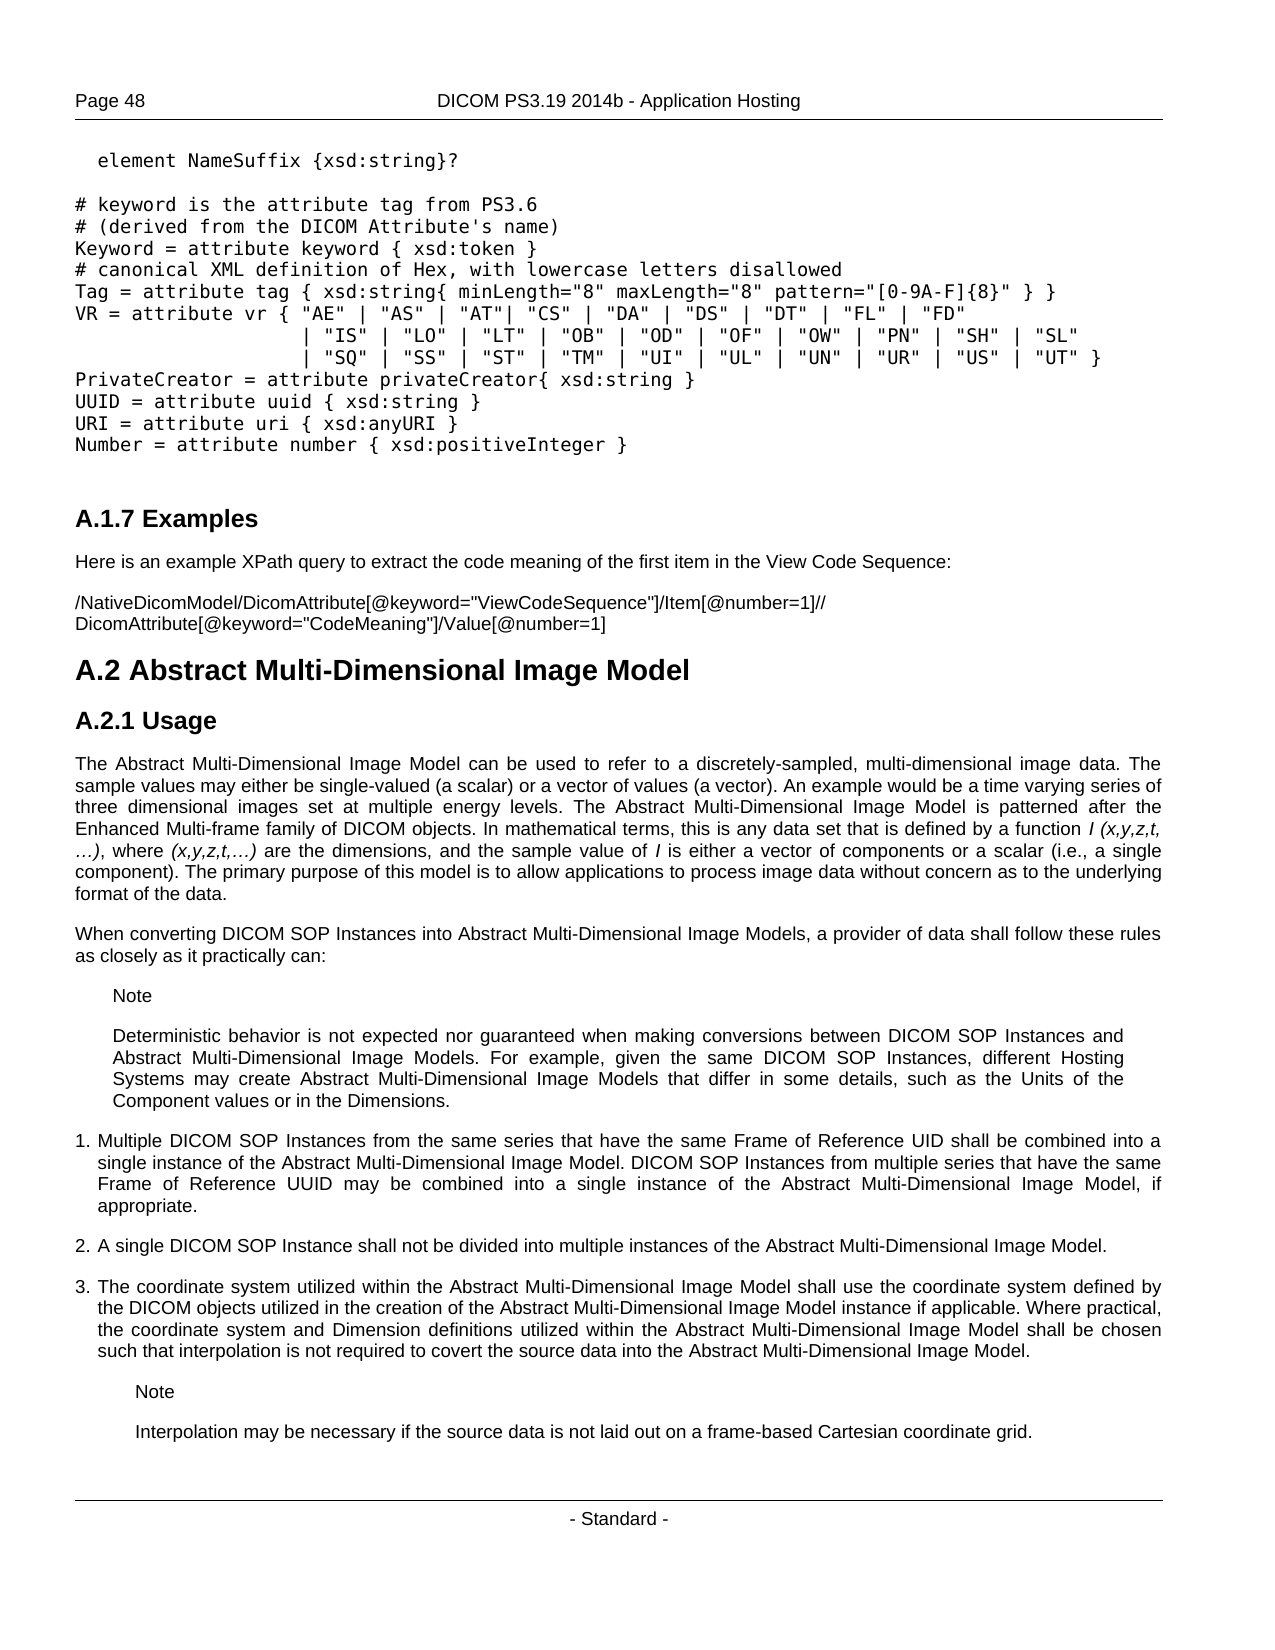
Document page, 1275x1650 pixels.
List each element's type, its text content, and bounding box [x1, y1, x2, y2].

text A.2 Abstract Multi-Dimensional Image Model [75, 653, 1162, 687]
text The Abstract Multi-Dimensional Image Model can be used to refer to a discretely-sampled, multi-dimensional image data. The sample values may either be single-valued (a scalar) or a vector of values (a vector). An example would be a time varying series of three dimensional images set at multiple energy levels. The Abstract Multi-Dimensional Image Model is patterned after the Enhanced Multi-frame family of DICOM objects. In mathematical terms, this is any data set that is defined by a function I (x,y,z,t,…), where (x,y,z,t,…) are the dimensions, and the sample value of I is either a vector of components or a scalar (i.e., a single component). The primary purpose of this model is to allow applications to process image data without concern as to the underlying format of the data. [75, 753, 1162, 904]
text When converting DICOM SOP Instances into Abstract Multi-Dimensional Image Models, a provider of data shall follow these rules as closely as it practically can: [75, 923, 1162, 966]
list Multiple DICOM SOP Instances from the same series that have the same Frame of Reference UID shall be combined into a single instance of the Abstract Multi-Dimensional Image Model. DICOM SOP Instances from multiple series that have the same Frame of Reference UUID may be combined into a single instance of the Abstract Multi-Dimensional Image Model, if appropriate. [75, 1130, 1162, 1216]
list Interpolation may be necessary if the source data is not laid out on a frame-based Cartesian coordinate grid. [112, 1421, 1125, 1442]
text /NativeDicomModel/DicomAttribute[@keyword="ViewCodeSequence"]/Item[@number=1]//DicomAttribute[@keyword="CodeMeaning"]/Value[@number=1] [75, 592, 1162, 635]
text element NameSuffix {xsd:string}? # keyword is the attribute tag from PS3.6 # (derived from the DICOM Attribute's name) Keyword = attribute keyword { xsd:token } # canonical XML definition of Hex, with lowercase letters disallowed Tag = attribute tag { xsd:string{ minLength="8" maxLength="8" pattern="[0-9A-F]{8}" } } VR = attribute vr { "AE" | "AS" | "AT"| "CS" | "DA" | "DS" | "DT" | "FL" | "FD" | "IS" | "LO" | "LT" | "OB" | "OD" | "OF" | "OW" | "PN" | "SH" | "SL" | "SQ" | "SS" | "ST" | "TM" | "UI" | "UL" | "UN" | "UR" | "US" | "UT" } PrivateCreator = attribute privateCreator{ xsd:string } UUID = attribute uuid { xsd:string } URI = attribute uri { xsd:anyURI } Number = attribute number { xsd:positiveInteger } [75, 150, 1162, 485]
list Note [112, 1380, 1125, 1402]
text Here is an example XPath query to extract the code meaning of the first item in the View Code Sequence: [75, 551, 1162, 573]
text A.2.1 Usage [75, 706, 1162, 734]
list A single DICOM SOP Instance shall not be divided into multiple instances of the Abstract Multi-Dimensional Image Model. [75, 1235, 1162, 1257]
text Deterministic behavior is not expected nor guaranteed when making conversions between DICOM SOP Instances and Abstract Multi-Dimensional Image Models. For example, given the same DICOM SOP Instances, different Hosting Systems may create Abstract Multi-Dimensional Image Models that differ in some details, such as the Units of the Component values or in the Dimensions. [112, 1025, 1125, 1111]
list The coordinate system utilized within the Abstract Multi-Dimensional Image Model shall use the coordinate system defined by the DICOM objects utilized in the creation of the Abstract Multi-Dimensional Image Model instance if applicable. Where practical, the coordinate system and Dimension definitions utilized within the Abstract Multi-Dimensional Image Model shall be chosen such that interpolation is not required to covert the source data into the Abstract Multi-Dimensional Image Model. [75, 1275, 1162, 1362]
text Note [112, 985, 1125, 1006]
text A.1.7 Examples [75, 504, 1162, 532]
